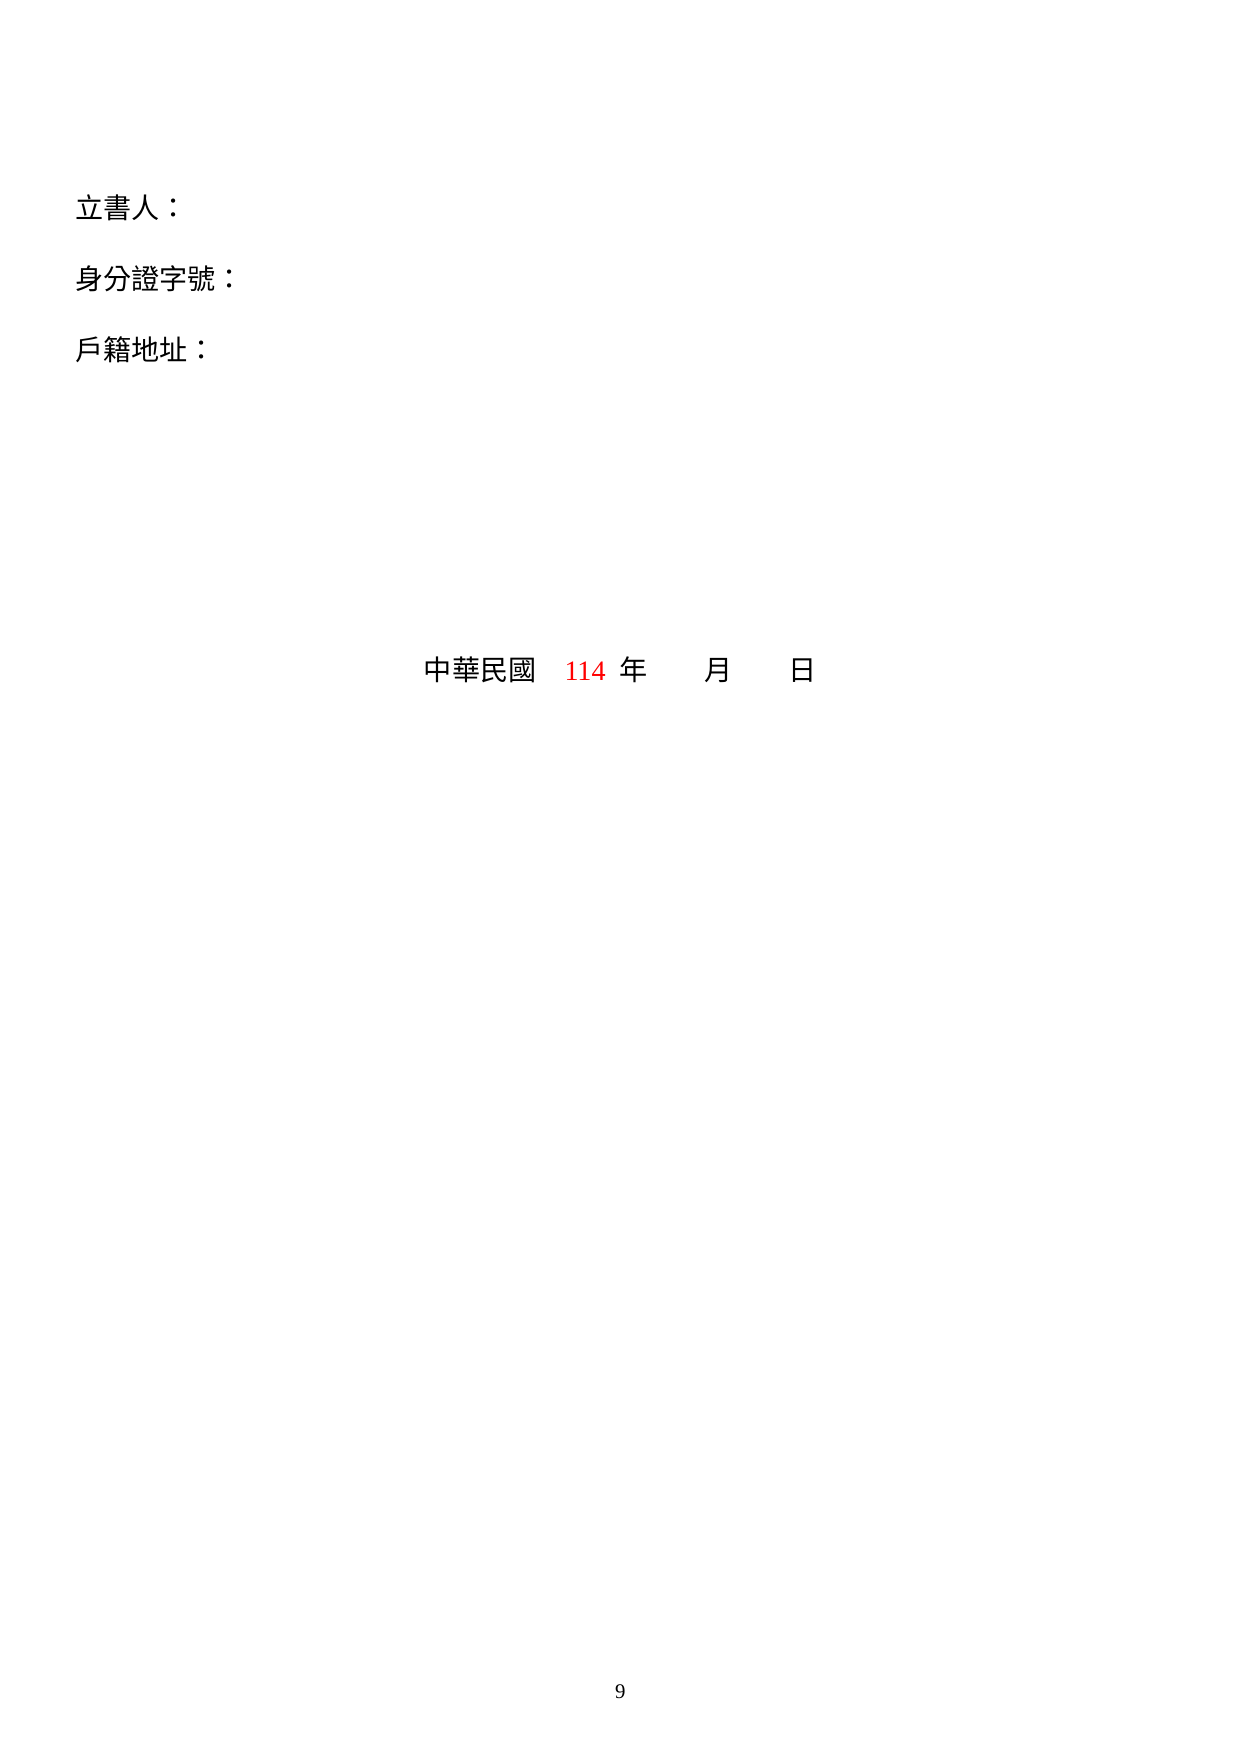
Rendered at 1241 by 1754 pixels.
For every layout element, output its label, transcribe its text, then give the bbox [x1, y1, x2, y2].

text 中華民國 114 年 月 日 [75, 627, 1165, 689]
text 立書人： [75, 165, 1165, 227]
text 身分證字號： [75, 236, 1165, 298]
text 戶籍地址： [75, 306, 1165, 369]
